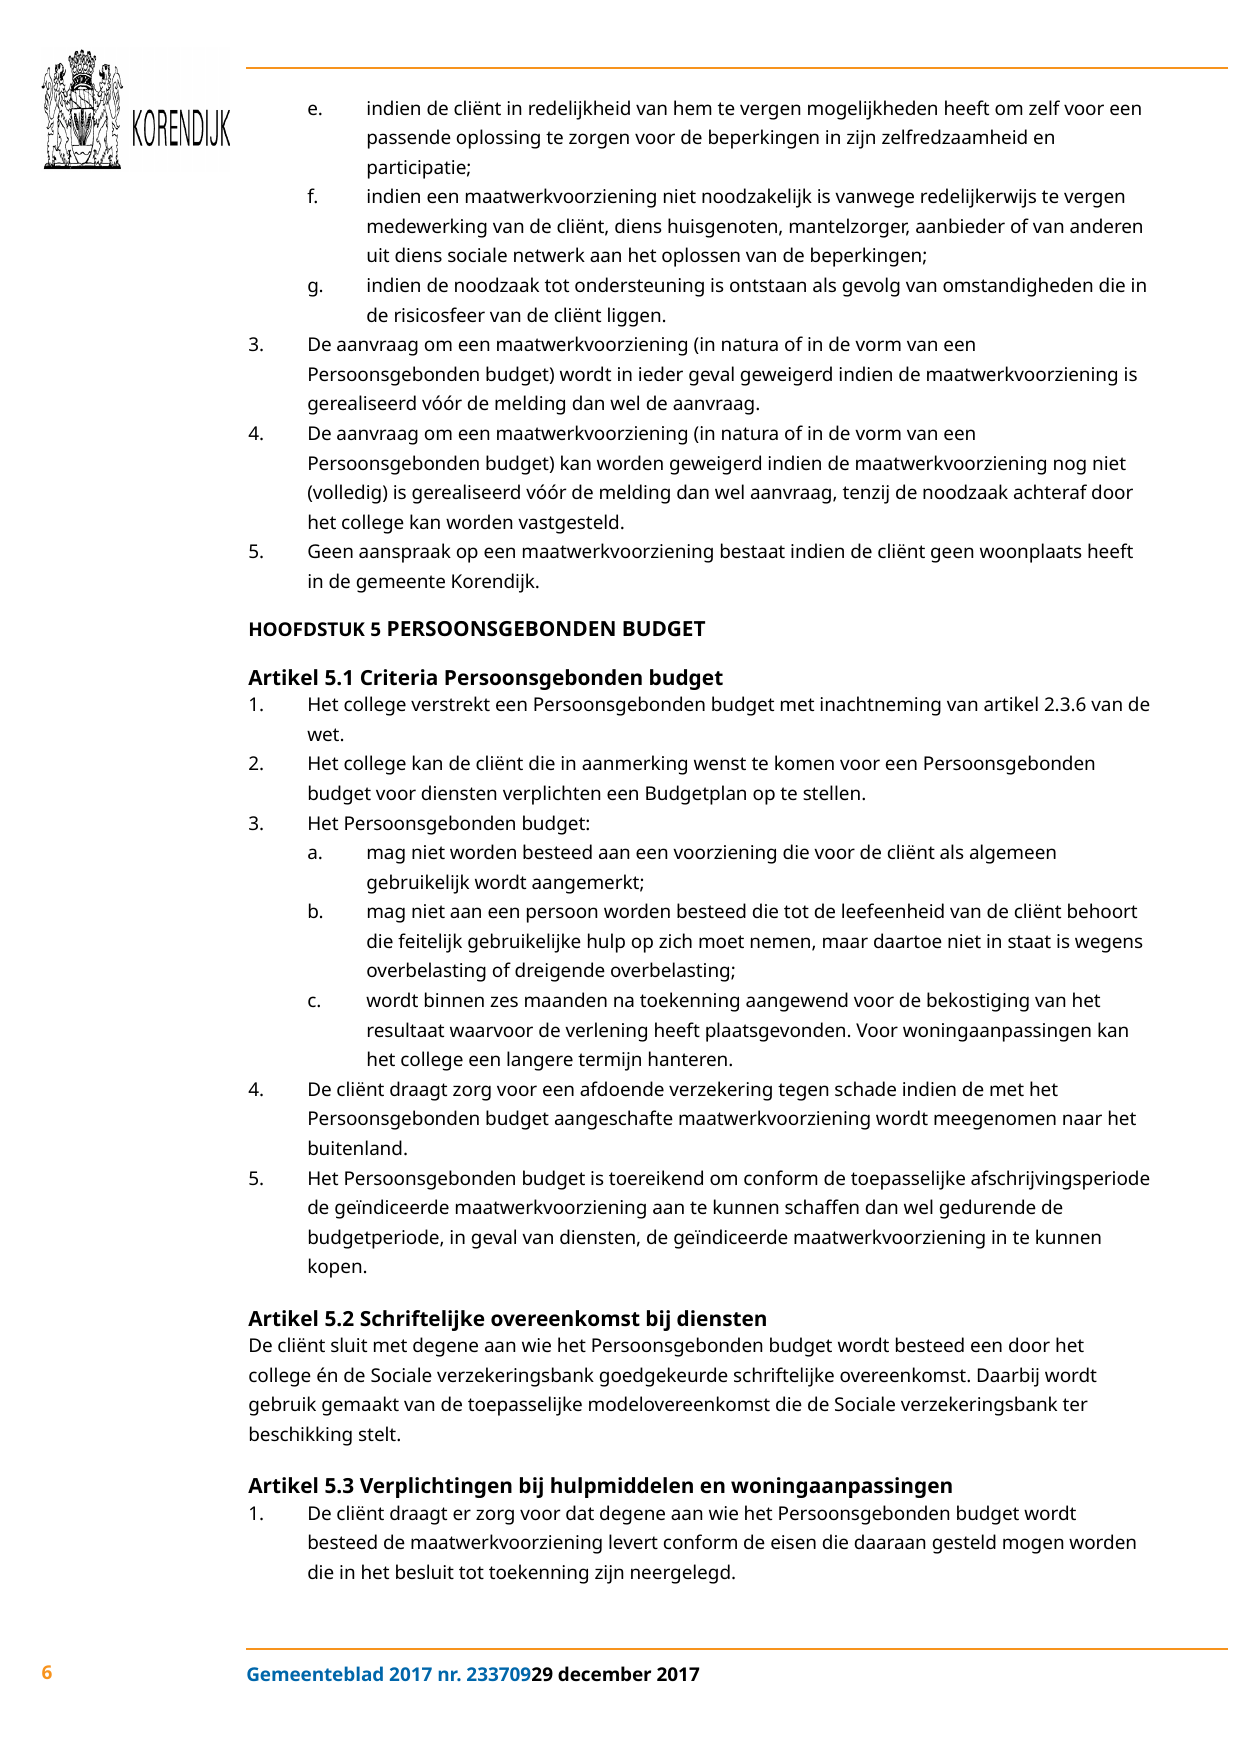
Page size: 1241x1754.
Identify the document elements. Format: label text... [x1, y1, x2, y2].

list wordt binnen zes maanden na toekenning aangewend voor de bekostiging van het resultaat waarvoor de verlening heeft plaatsgevonden. Voor woningaanpassingen kan het college een langere termijn hanteren. [307, 987, 1152, 1072]
list indien de noodzaak tot ondersteuning is ontstaan als gevolg van omstandigheden die in de risicosfeer van de cliënt liggen. [307, 272, 1152, 328]
list mag niet worden besteed aan een voorziening die voor de cliënt als algemeen gebruikelijk wordt aangemerkt; [307, 839, 1152, 895]
list indien een maatwerkvoorziening niet noodzakelijk is vanwege redelijkerwijs te vergen medewerking van de cliënt, diens huisgenoten, mantelzorger, aanbieder of van anderen uit diens sociale netwerk aan het oplossen van de beperkingen; [307, 183, 1152, 268]
list Het college verstrekt een Persoonsgebonden budget met inachtneming van artikel 2.3.6 van de wet. [248, 691, 1152, 747]
list Het Persoonsgebonden budget is toereikend om conform de toepasselijke afschrijvingsperiode de geïndiceerde maatwerkvoorziening aan te kunnen schaffen dan wel gedurende de budgetperiode, in geval van diensten, de geïndiceerde maatwerkvoorziening in te kunnen kopen. [248, 1165, 1152, 1279]
list De aanvraag om een maatwerkvoorziening (in natura of in de vorm van een Persoonsgebonden budget) kan worden geweigerd indien de maatwerkvoorziening nog niet (volledig) is gerealiseerd vóór de melding dan wel aanvraag, tenzij de noodzaak achteraf door het college kan worden vastgesteld. [248, 420, 1152, 535]
picture [41, 47, 231, 172]
text De cliënt sluit met degene aan wie het Persoonsgebonden budget wordt besteed een door het college én de Sociale verzekeringsbank goedgekeurde schriftelijke overeenkomst. Daarbij wordt gebruik gemaakt van de toepasselijke modelovereenkomst die de Sociale verzekeringsbank ter beschikking stelt. [248, 1332, 1152, 1447]
list De cliënt draagt zorg voor een afdoende verzekering tegen schade indien de met het Persoonsgebonden budget aangeschafte maatwerkvoorziening wordt meegenomen naar het buitenland. [248, 1076, 1152, 1161]
list indien de cliënt in redelijkheid van hem te vergen mogelijkheden heeft om zelf voor een passende oplossing te zorgen voor de beperkingen in zijn zelfredzaamheid en participatie; [307, 95, 1152, 180]
text Artikel 5.1 Criteria Persoonsgebonden budget [248, 663, 1152, 691]
list De aanvraag om een maatwerkvoorziening (in natura of in de vorm van een Persoonsgebonden budget) wordt in ieder geval geweigerd indien de maatwerkvoorziening is gerealiseerd vóór de melding dan wel de aanvraag. [248, 331, 1152, 416]
text HOOFDSTUK 5 PERSOONSGEBONDEN BUDGET [248, 614, 1152, 642]
list Geen aanspraak op een maatwerkvoorziening bestaat indien de cliënt geen woonplaats heeft in de gemeente Korendijk. [248, 538, 1152, 594]
list Het college kan de cliënt die in aanmerking wenst te komen voor een Persoonsgebonden budget voor diensten verplichten een Budgetplan op te stellen. [248, 751, 1152, 806]
list mag niet aan een persoon worden besteed die tot de leefeenheid van de cliënt behoort die feitelijk gebruikelijke hulp op zich moet nemen, maar daartoe niet in staat is wegens overbelasting of dreigende overbelasting; [307, 898, 1152, 983]
list Het Persoonsgebonden budget: [248, 810, 1152, 836]
list De cliënt draagt er zorg voor dat degene aan wie het Persoonsgebonden budget wordt besteed de maatwerkvoorziening levert conform de eisen die daaraan gesteld mogen worden die in het besluit tot toekenning zijn neergelegd. [248, 1500, 1152, 1585]
text Artikel 5.2 Schriftelijke overeenkomst bij diensten [248, 1304, 1152, 1332]
text Artikel 5.3 Verplichtingen bij hulpmiddelen en woningaanpassingen [248, 1472, 1152, 1500]
